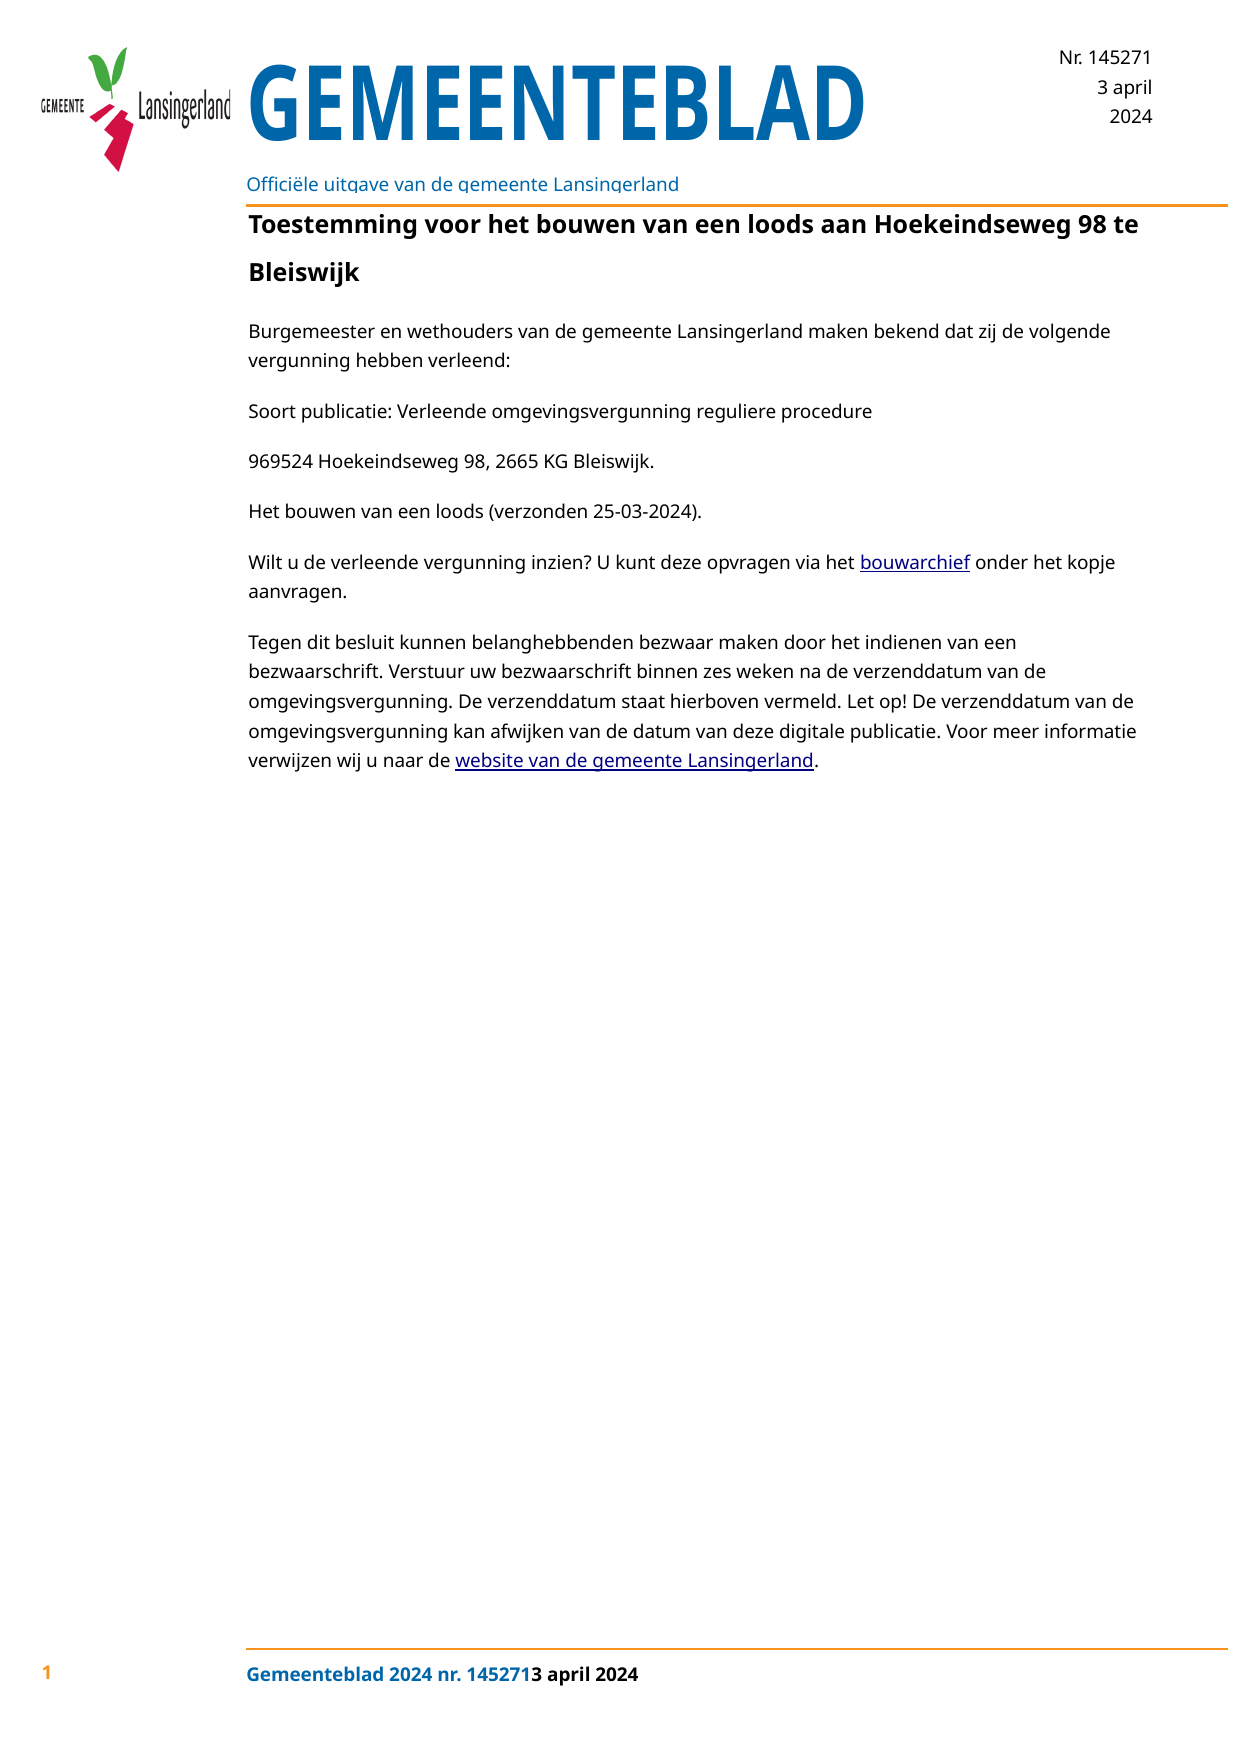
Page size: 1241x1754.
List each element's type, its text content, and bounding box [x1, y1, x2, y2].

text Het bouwen van een loods (verzonden 25-03-2024). [248, 499, 1152, 524]
text 969524 Hoekeindseweg 98, 2665 KG Bleiswijk. [248, 448, 1152, 474]
text Burgemeester en wethouders van de gemeente Lansingerland maken bekend dat zij de volgende vergunning hebben verleend: [248, 318, 1152, 373]
text Toestemming voor het bouwen van een loods aan Hoekeindseweg 98 te Bleiswijk [248, 207, 1152, 288]
text Tegen dit besluit kunnen belanghebbenden bezwaar maken door het indienen van een bezwaarschrift. Verstuur uw bezwaarschrift binnen zes weken na de verzenddatum van de omgevingsvergunning. De verzenddatum staat hierboven vermeld. Let op! De verzenddatum van de omgevingsvergunning kan afwijken van de datum van deze digitale publicatie. Voor meer informatie verwijzen wij u naar de website van de gemeente Lansingerland. [248, 629, 1152, 773]
text Soort publicatie: Verleende omgevingsvergunning reguliere procedure [248, 398, 1152, 424]
text Wilt u de verleende vergunning inzien? U kunt deze opvragen via het bouwarchief onder het kopje aanvragen. [248, 549, 1152, 604]
picture [41, 47, 231, 172]
